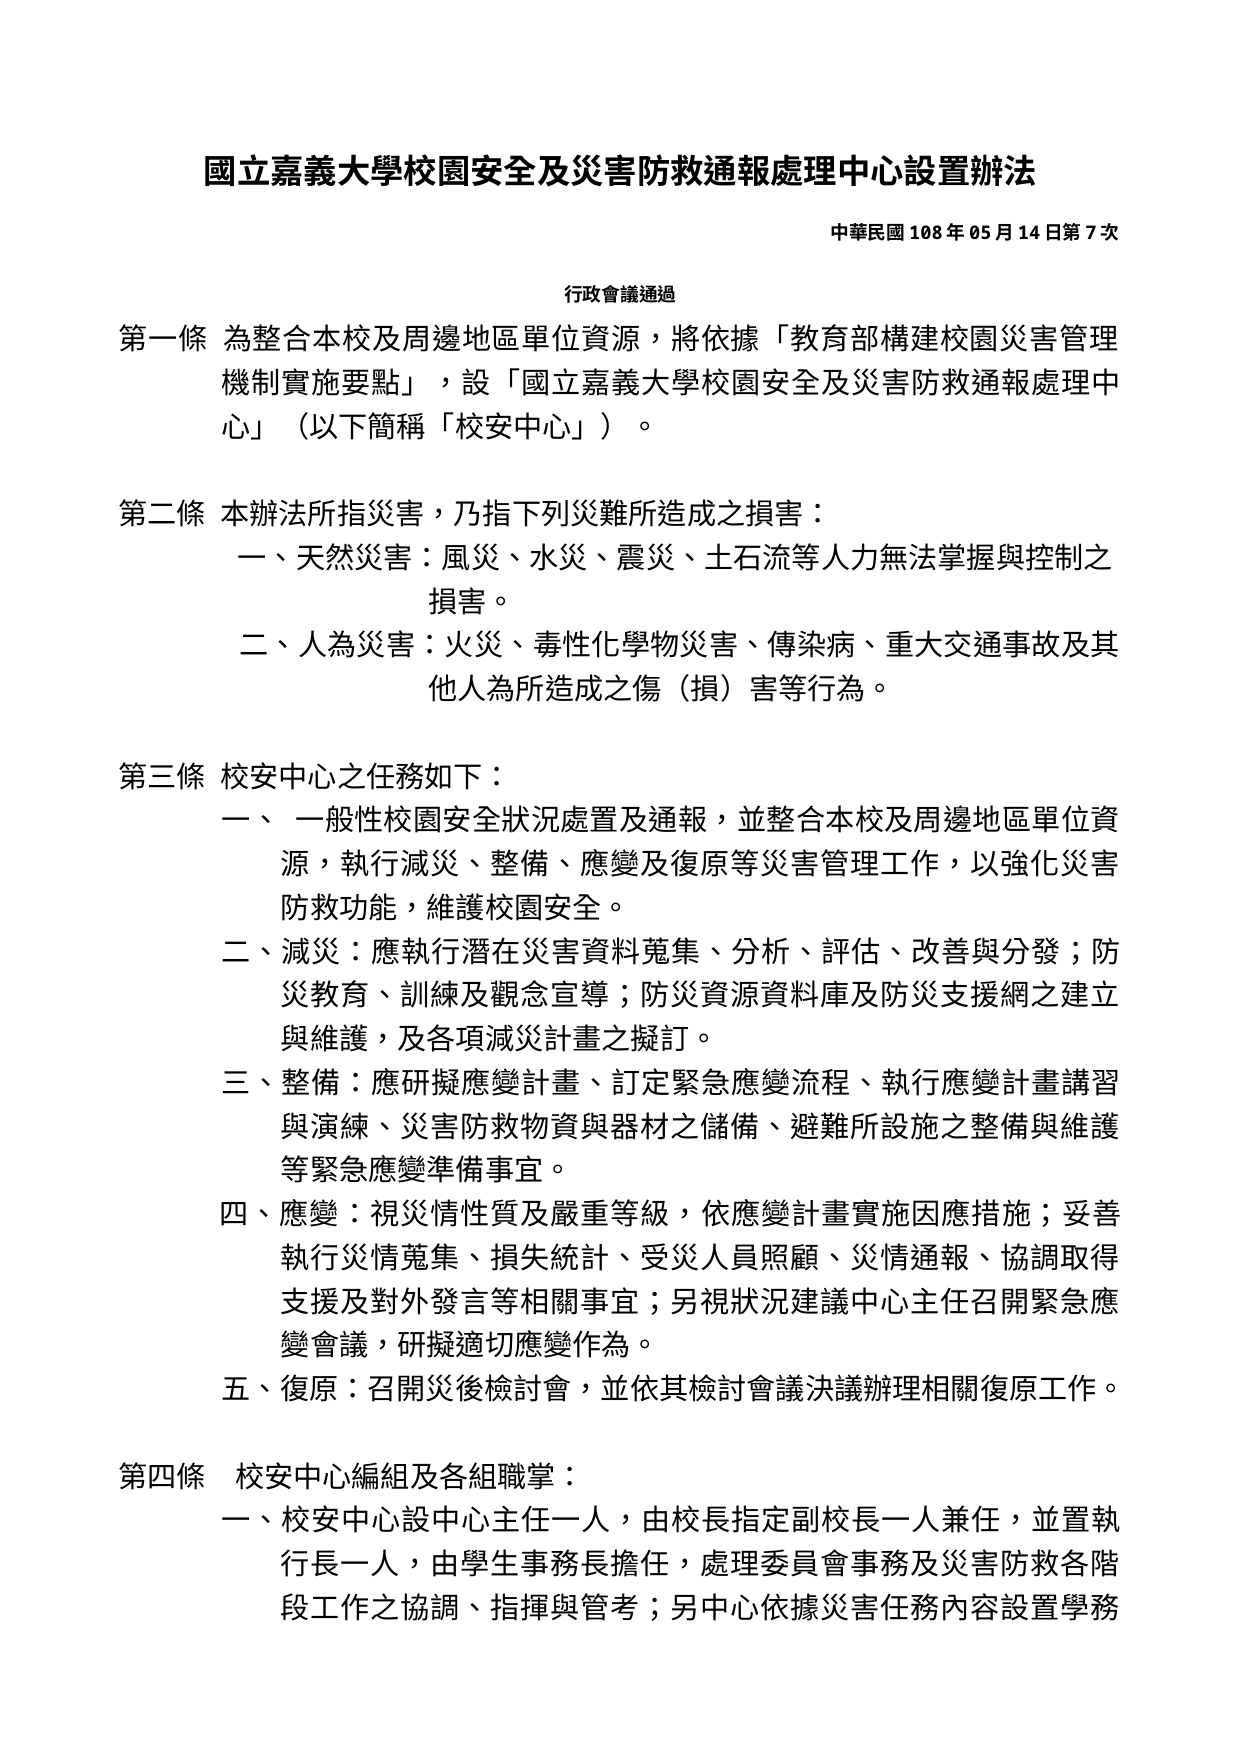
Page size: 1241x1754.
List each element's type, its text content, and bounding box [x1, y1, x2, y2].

text 一、 一般性校園安全狀況處置及通報，並整合本校及周邊地區單位資源，執行減災、整備、應變及復原等災害管理工作，以強化災害防救功能，維護校園安全。 [222, 796, 1122, 927]
text 一、天然災害：風災、水災、震災、土石流等人力無法掌握與控制之損害。 [132, 533, 1122, 621]
text 第三條 校安中心之任務如下： [118, 752, 1122, 796]
text 第一條 為整合本校及周邊地區單位資源，將依據「教育部構建校園災害管理機制實施要點」，設「國立嘉義大學校園安全及災害防救通報處理中心」（以下簡稱「校安中心」）。 [118, 314, 1122, 446]
text 二、人為災害：火災、毒性化學物災害、傳染病、重大交通事故及其他人為所造成之傷（損）害等行為。 [133, 621, 1122, 708]
text 三、整備：應研擬應變計畫、訂定緊急應變流程、執行應變計畫講習與演練、災害防救物資與器材之儲備、避難所設施之整備與維護等緊急應變準備事宜。 [222, 1058, 1122, 1189]
text 國立嘉義大學校園安全及災害防救通報處理中心設置辦法 [118, 127, 1122, 189]
text 五、復原：召開災後檢討會，並依其檢討會議決議辦理相關復原工作。 [118, 1364, 1122, 1408]
text 二、減災：應執行潛在災害資料蒐集、分析、評估、改善與分發；防災教育、訓練及觀念宣導；防災資源資料庫及防災支援網之建立與維護，及各項減災計畫之擬訂。 [221, 927, 1122, 1058]
text 一、校安中心設中心主任一人，由校長指定副校長一人兼任，並置執行長一人，由學生事務長擔任，處理委員會事務及災害防救各階段工作之協調、指揮與管考；另中心依據災害任務內容設置學務 [221, 1496, 1122, 1627]
text 第二條 本辦法所指災害，乃指下列災難所造成之損害： [118, 489, 1122, 533]
text 中華民國108年05月14日第7次行政會議通過 [118, 189, 1122, 314]
text 四、應變：視災情性質及嚴重等級，依應變計畫實施因應措施；妥善執行災情蒐集、損失統計、受災人員照顧、災情通報、協調取得支援及對外發言等相關事宜；另視狀況建議中心主任召開緊急應變會議，研擬適切應變作為。 [219, 1189, 1122, 1364]
text 第四條 校安中心編組及各組職掌： [118, 1452, 1122, 1496]
